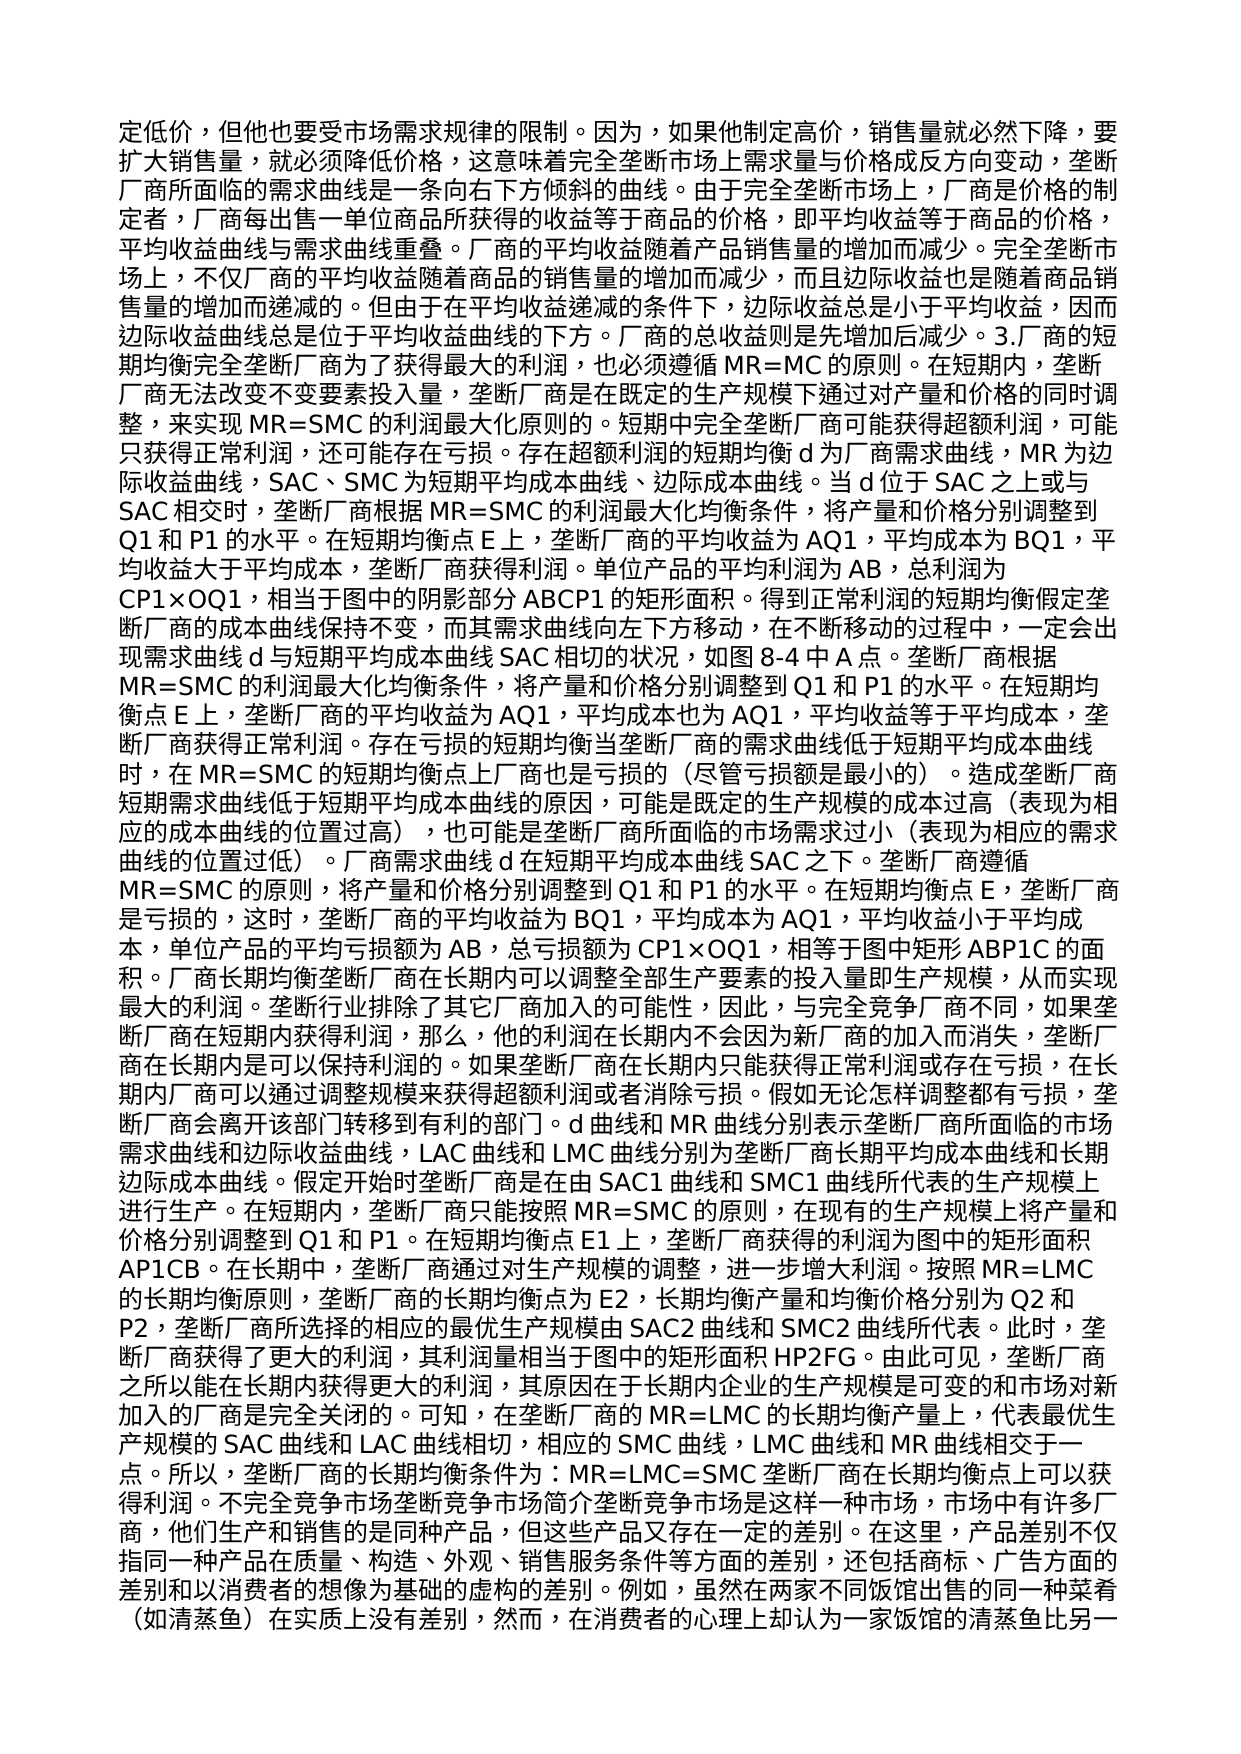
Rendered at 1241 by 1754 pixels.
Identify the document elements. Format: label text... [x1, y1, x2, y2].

text 定低价，但他也要受市场需求规律的限制。因为，如果他制定高价，销售量就必然下降，要扩大销售量，就必须降低价格，这意味着完全垄断市场上需求量与价格成反方向变动，垄断厂商所面临的需求曲线是一条向右下方倾斜的曲线。由于完全垄断市场上，厂商是价格的制定者，厂商每出售一单位商品所获得的收益等于商品的价格，即平均收益等于商品的价格，平均收益曲线与需求曲线重叠。厂商的平均收益随着产品销售量的增加而减少。完全垄断市场上，不仅厂商的平均收益随着商品的销售量的增加而减少，而且边际收益也是随着商品销售量的增加而递减的。但由于在平均收益递减的条件下，边际收益总是小于平均收益，因而边际收益曲线总是位于平均收益曲线的下方。厂商的总收益则是先增加后减少。3.厂商的短期均衡完全垄断厂商为了获得最大的利润，也必须遵循MR=MC的原则。在短期内，垄断厂商无法改变不变要素投入量，垄断厂商是在既定的生产规模下通过对产量和价格的同时调整，来实现MR=SMC的利润最大化原则的。短期中完全垄断厂商可能获得超额利润，可能只获得正常利润，还可能存在亏损。存在超额利润的短期均衡d为厂商需求曲线，MR为边际收益曲线，SAC、SMC为短期平均成本曲线、边际成本曲线。当d位于SAC之上或与SAC相交时，垄断厂商根据MR=SMC的利润最大化均衡条件，将产量和价格分别调整到Q1和P1的水平。在短期均衡点E上，垄断厂商的平均收益为AQ1，平均成本为BQ1，平均收益大于平均成本，垄断厂商获得利润。单位产品的平均利润为AB，总利润为CP1×OQ1，相当于图中的阴影部分ABCP1的矩形面积。得到正常利润的短期均衡假定垄断厂商的成本曲线保持不变，而其需求曲线向左下方移动，在不断移动的过程中，一定会出现需求曲线d与短期平均成本曲线SAC相切的状况，如图8-4中A点。垄断厂商根据MR=SMC的利润最大化均衡条件，将产量和价格分别调整到Q1和P1的水平。在短期均衡点E上，垄断厂商的平均收益为AQ1，平均成本也为AQ1，平均收益等于平均成本，垄断厂商获得正常利润。存在亏损的短期均衡当垄断厂商的需求曲线低于短期平均成本曲线时，在MR=SMC的短期均衡点上厂商也是亏损的（尽管亏损额是最小的）。造成垄断厂商短期需求曲线低于短期平均成本曲线的原因，可能是既定的生产规模的成本过高（表现为相应的成本曲线的位置过高），也可能是垄断厂商所面临的市场需求过小（表现为相应的需求曲线的位置过低）。厂商需求曲线d在短期平均成本曲线SAC之下。垄断厂商遵循MR=SMC的原则，将产量和价格分别调整到Q1和P1的水平。在短期均衡点E，垄断厂商是亏损的，这时，垄断厂商的平均收益为BQ1，平均成本为AQ1，平均收益小于平均成本，单位产品的平均亏损额为AB，总亏损额为CP1×OQ1，相等于图中矩形ABP1C的面积。厂商长期均衡垄断厂商在长期内可以调整全部生产要素的投入量即生产规模，从而实现最大的利润。垄断行业排除了其它厂商加入的可能性，因此，与完全竞争厂商不同，如果垄断厂商在短期内获得利润，那么，他的利润在长期内不会因为新厂商的加入而消失，垄断厂商在长期内是可以保持利润的。如果垄断厂商在长期内只能获得正常利润或存在亏损，在长期内厂商可以通过调整规模来获得超额利润或者消除亏损。假如无论怎样调整都有亏损，垄断厂商会离开该部门转移到有利的部门。d曲线和MR曲线分别表示垄断厂商所面临的市场需求曲线和边际收益曲线，LAC曲线和LMC曲线分别为垄断厂商长期平均成本曲线和长期边际成本曲线。假定开始时垄断厂商是在由SAC1曲线和SMC1曲线所代表的生产规模上进行生产。在短期内，垄断厂商只能按照MR=SMC的原则，在现有的生产规模上将产量和价格分别调整到Q1和P1。在短期均衡点E1上，垄断厂商获得的利润为图中的矩形面积AP1CB。在长期中，垄断厂商通过对生产规模的调整，进一步增大利润。按照MR=LMC的长期均衡原则，垄断厂商的长期均衡点为E2，长期均衡产量和均衡价格分别为Q2和P2，垄断厂商所选择的相应的最优生产规模由SAC2曲线和SMC2曲线所代表。此时，垄断厂商获得了更大的利润，其利润量相当于图中的矩形面积HP2FG。由此可见，垄断厂商之所以能在长期内获得更大的利润，其原因在于长期内企业的生产规模是可变的和市场对新加入的厂商是完全关闭的。可知，在垄断厂商的MR=LMC的长期均衡产量上，代表最优生产规模的SAC曲线和LAC曲线相切，相应的SMC曲线，LMC曲线和MR曲线相交于一点。所以，垄断厂商的长期均衡条件为：MR=LMC=SMC垄断厂商在长期均衡点上可以获得利润。不完全竞争市场垄断竞争市场简介垄断竞争市场是这样一种市场，市场中有许多厂商，他们生产和销售的是同种产品，但这些产品又存在一定的差别。在这里，产品差别不仅指同一种产品在质量、构造、外观、销售服务条件等方面的差别，还包括商标、广告方面的差别和以消费者的想像为基础的虚构的差别。例如，虽然在两家不同饭馆出售的同一种菜肴（如清蒸鱼）在实质上没有差别，然而，在消费者的心理上却认为一家饭馆的清蒸鱼比另一 [118, 118, 1122, 1635]
